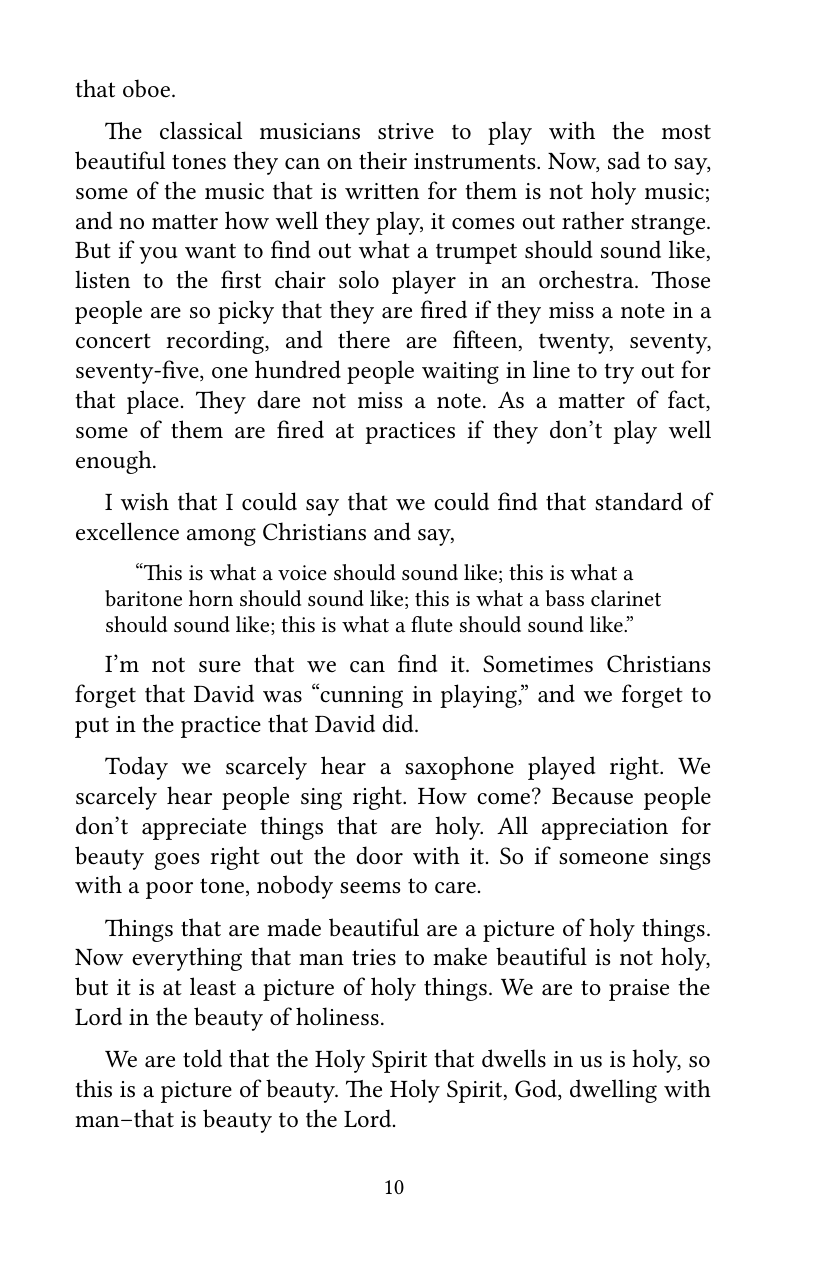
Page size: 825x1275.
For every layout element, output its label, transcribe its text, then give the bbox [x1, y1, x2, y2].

text I wish that I could say that we could find that standard of excellence among Christians and say, [75, 488, 712, 546]
text Things that are made beautiful are a picture of holy things. Now everything that man tries to make beautiful is not holy, but it is at least a picture of holy things. We are to praise the Lord in the beauty of holiness. [75, 913, 712, 1032]
text Today we scarcely hear a saxophone played right. We scarcely hear people sing right. How come? Because people don’t appreciate things that are holy. All appreciation for beauty goes right out the door with it. So if someone sings with a poor tone, nobody seems to care. [75, 752, 712, 900]
text I’m not sure that we can find it. Sometimes Christians forget that David was “cunning in playing,” and we forget to put in the practice that David did. [75, 650, 712, 738]
text that oboe. [75, 75, 712, 103]
text “This is what a voice should sound like; this is what a baritone horn should sound like; this is what a bass clarinet should sound like; this is what a flute should sound like.” [105, 560, 682, 638]
text The classical musicians strive to play with the most beautiful tones they can on their instruments. Now, sad to say, some of the music that is written for them is not holy music; and no matter how well they play, it comes out rather strange. But if you want to find out what a trumpet should sound like, listen to the first chair solo player in an orchestra. Those people are so picky that they are fired if they miss a note in a concert recording, and there are fifteen, twenty, seventy, seventy-five, one hundred people waiting in line to try out for that place. They dare not miss a note. As a matter of fact, some of them are fired at practices if they don’t play well enough. [75, 117, 712, 474]
text We are told that the Holy Spirit that dwells in us is holy, so this is a picture of beauty. The Holy Spirit, God, dwelling with man–that is beauty to the Lord. [75, 1045, 712, 1133]
